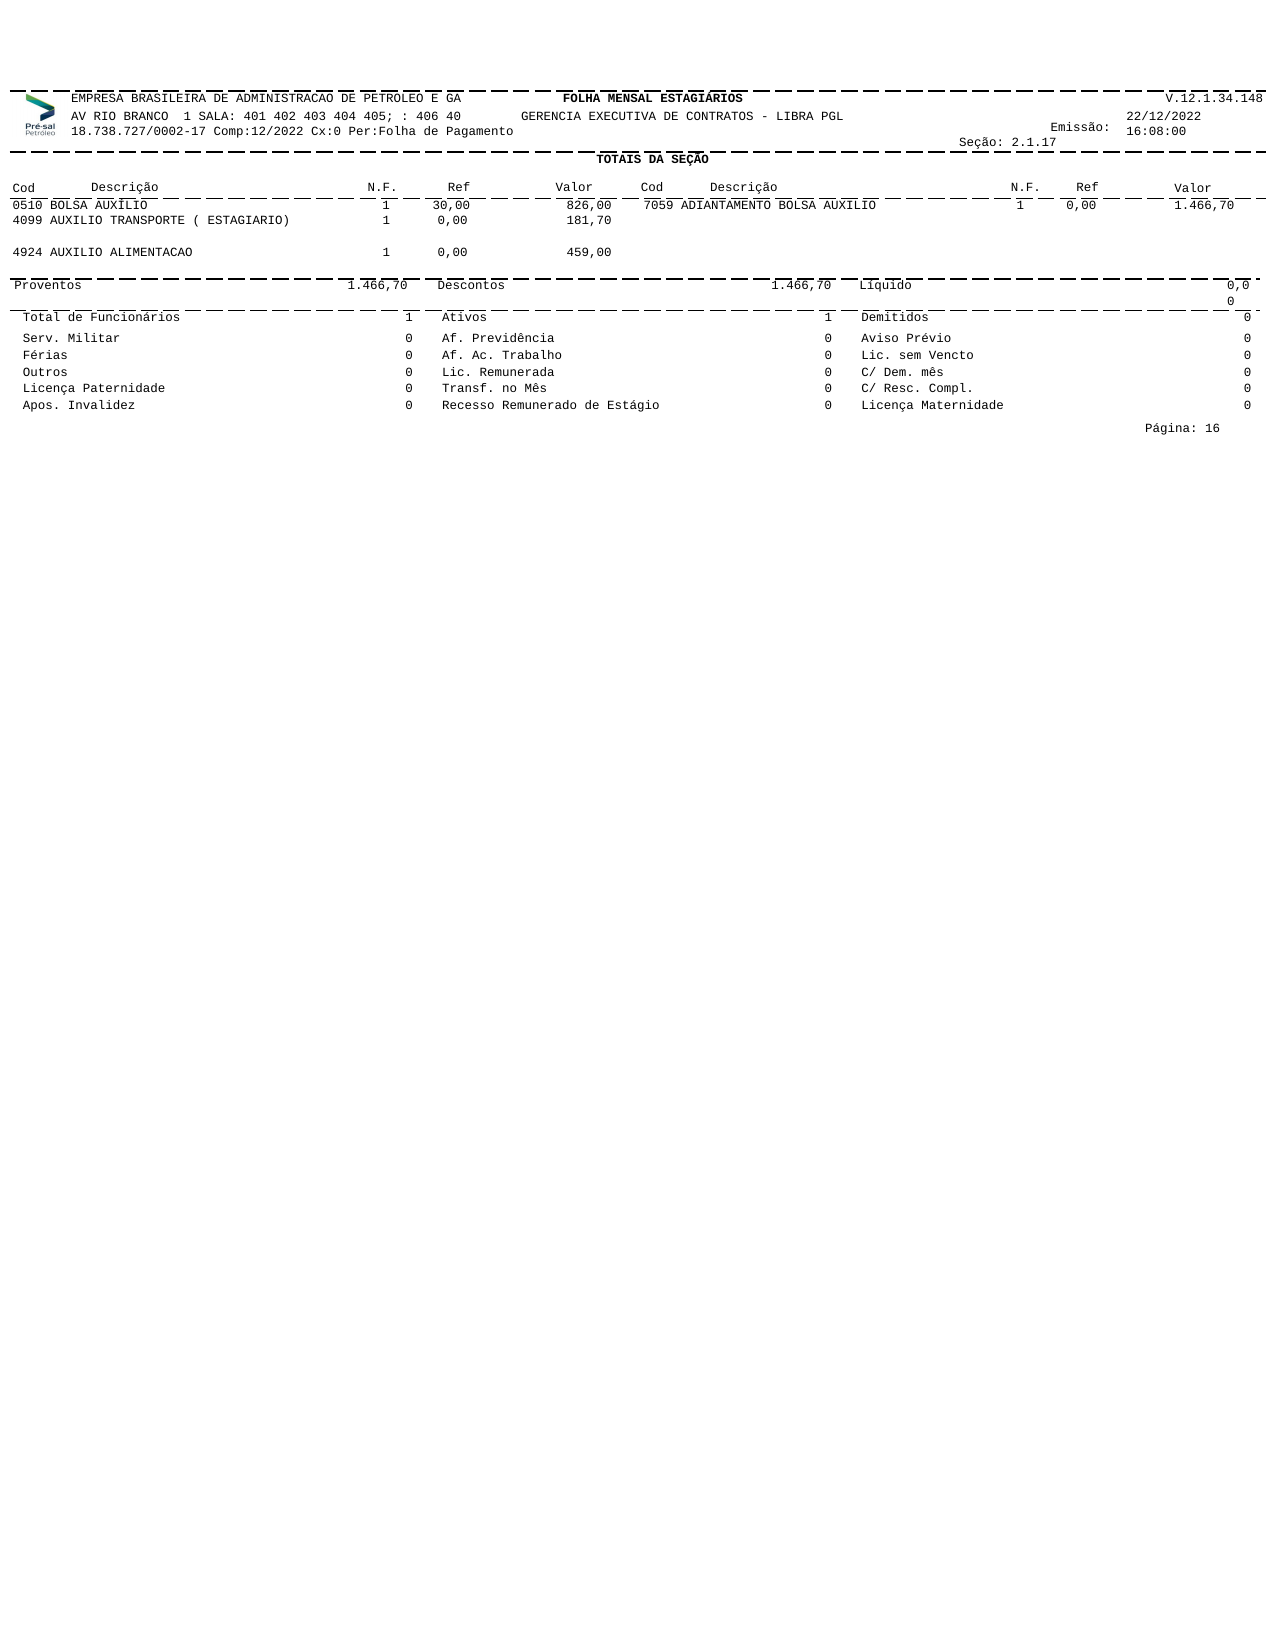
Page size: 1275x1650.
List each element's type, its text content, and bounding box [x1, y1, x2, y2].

table_cell 0 [348, 399, 437, 416]
table_cell 1.466,70 [348, 278, 437, 309]
table_header [10, 90, 71, 151]
table_cell Af. Previdência [438, 333, 771, 349]
table_header [771, 214, 859, 246]
table_cell [771, 246, 859, 278]
table_cell [859, 246, 1227, 278]
table_cell 0 [771, 383, 859, 399]
table_cell Proventos [10, 278, 347, 309]
table_header V.12.1.34.148 22/12/2022 16:08:00 [1126, 90, 1266, 151]
table_cell Apos. Invalidez [10, 399, 347, 416]
table_cell 0 [1227, 310, 1259, 332]
table_cell Transf. no Mês [438, 383, 771, 399]
table_cell Recesso Remunerado de Estágio [438, 399, 771, 416]
table_header EMPRESA BRASILEIRA DE ADMINISTRACAO DE PETROLEO E GA FOLHA MENSAL ESTAGIÁRIOS AV RIO BRANCO 1 SALA: 401 402 403 404 405; : 406 40 GERENCIA EXECUTIVA DE CONTRATOS - LIBRA PGL 18.738.727/0002-17 Comp:12/2022 Cx:0 Per:Folha de Pagamento [71, 90, 959, 151]
table_cell TOTAIS DA SEÇÃO Descrição N.F. Ref Valor Cod Descrição [71, 151, 959, 198]
table_cell Licença Maternidade [859, 399, 1227, 416]
table_cell 1 [348, 310, 437, 332]
table_cell 0 [771, 399, 859, 416]
table_cell N.F. Ref [959, 151, 1126, 198]
table_cell C/ Resc. Compl. [859, 383, 1227, 399]
table_cell Lic. sem Vencto [859, 349, 1227, 366]
table_cell 1 [771, 310, 859, 332]
table_header 0,00 181,70 [438, 214, 771, 246]
table_cell 0 [1227, 333, 1259, 349]
table_cell 0 [1227, 366, 1259, 382]
table_header Emissão: Seção: 2.1.17 [959, 90, 1126, 151]
table_cell Lic. Remunerada [438, 366, 771, 382]
table_cell 4924 AUXILIO ALIMENTACAO [10, 246, 347, 278]
table_cell Cod [10, 151, 71, 198]
table_cell 0 [348, 349, 437, 366]
table_cell 0,00 [1227, 278, 1259, 309]
table_cell 0 [348, 366, 437, 382]
table_cell Serv. Militar [10, 333, 347, 349]
table_cell Valor [1126, 151, 1266, 198]
table_header 1 [348, 214, 437, 246]
table_header [859, 214, 1227, 246]
table_header [1227, 214, 1259, 246]
table_cell 0 [1227, 399, 1259, 416]
table_cell 0 [1227, 349, 1259, 366]
table_cell 1.466,70 [771, 278, 859, 309]
table_cell Descontos [438, 278, 771, 309]
table_header 4099 AUXILIO TRANSPORTE ( ESTAGIARIO) [10, 214, 347, 246]
text 0510 BOLSA AUXÍLIO 1 30,00 826,00 7059 ADIANTAMENTO BOLSA AUXILIO 1 0,00 1.466,70 [12, 199, 1253, 213]
table_cell 0 [348, 333, 437, 349]
table_cell Af. Ac. Trabalho [438, 349, 771, 366]
table_cell 0 [771, 349, 859, 366]
table_cell 0 [1227, 383, 1259, 399]
table_cell C/ Dem. mês [859, 366, 1227, 382]
table_cell 0 [771, 366, 859, 382]
table_cell Líquido [859, 278, 1227, 309]
table_cell Total de Funcionários [10, 310, 347, 332]
table_cell 0 [771, 333, 859, 349]
table_cell 0 [348, 383, 437, 399]
table_cell Demitidos [859, 310, 1227, 332]
table_cell Férias [10, 349, 347, 366]
table_cell Aviso Prévio [859, 333, 1227, 349]
table_cell 0,00 459,00 [438, 246, 771, 278]
table_cell [1227, 246, 1259, 278]
table_cell 1 [348, 246, 437, 278]
table_cell Ativos [438, 310, 771, 332]
table_cell Licença Paternidade [10, 383, 347, 399]
table_cell Outros [10, 366, 347, 382]
